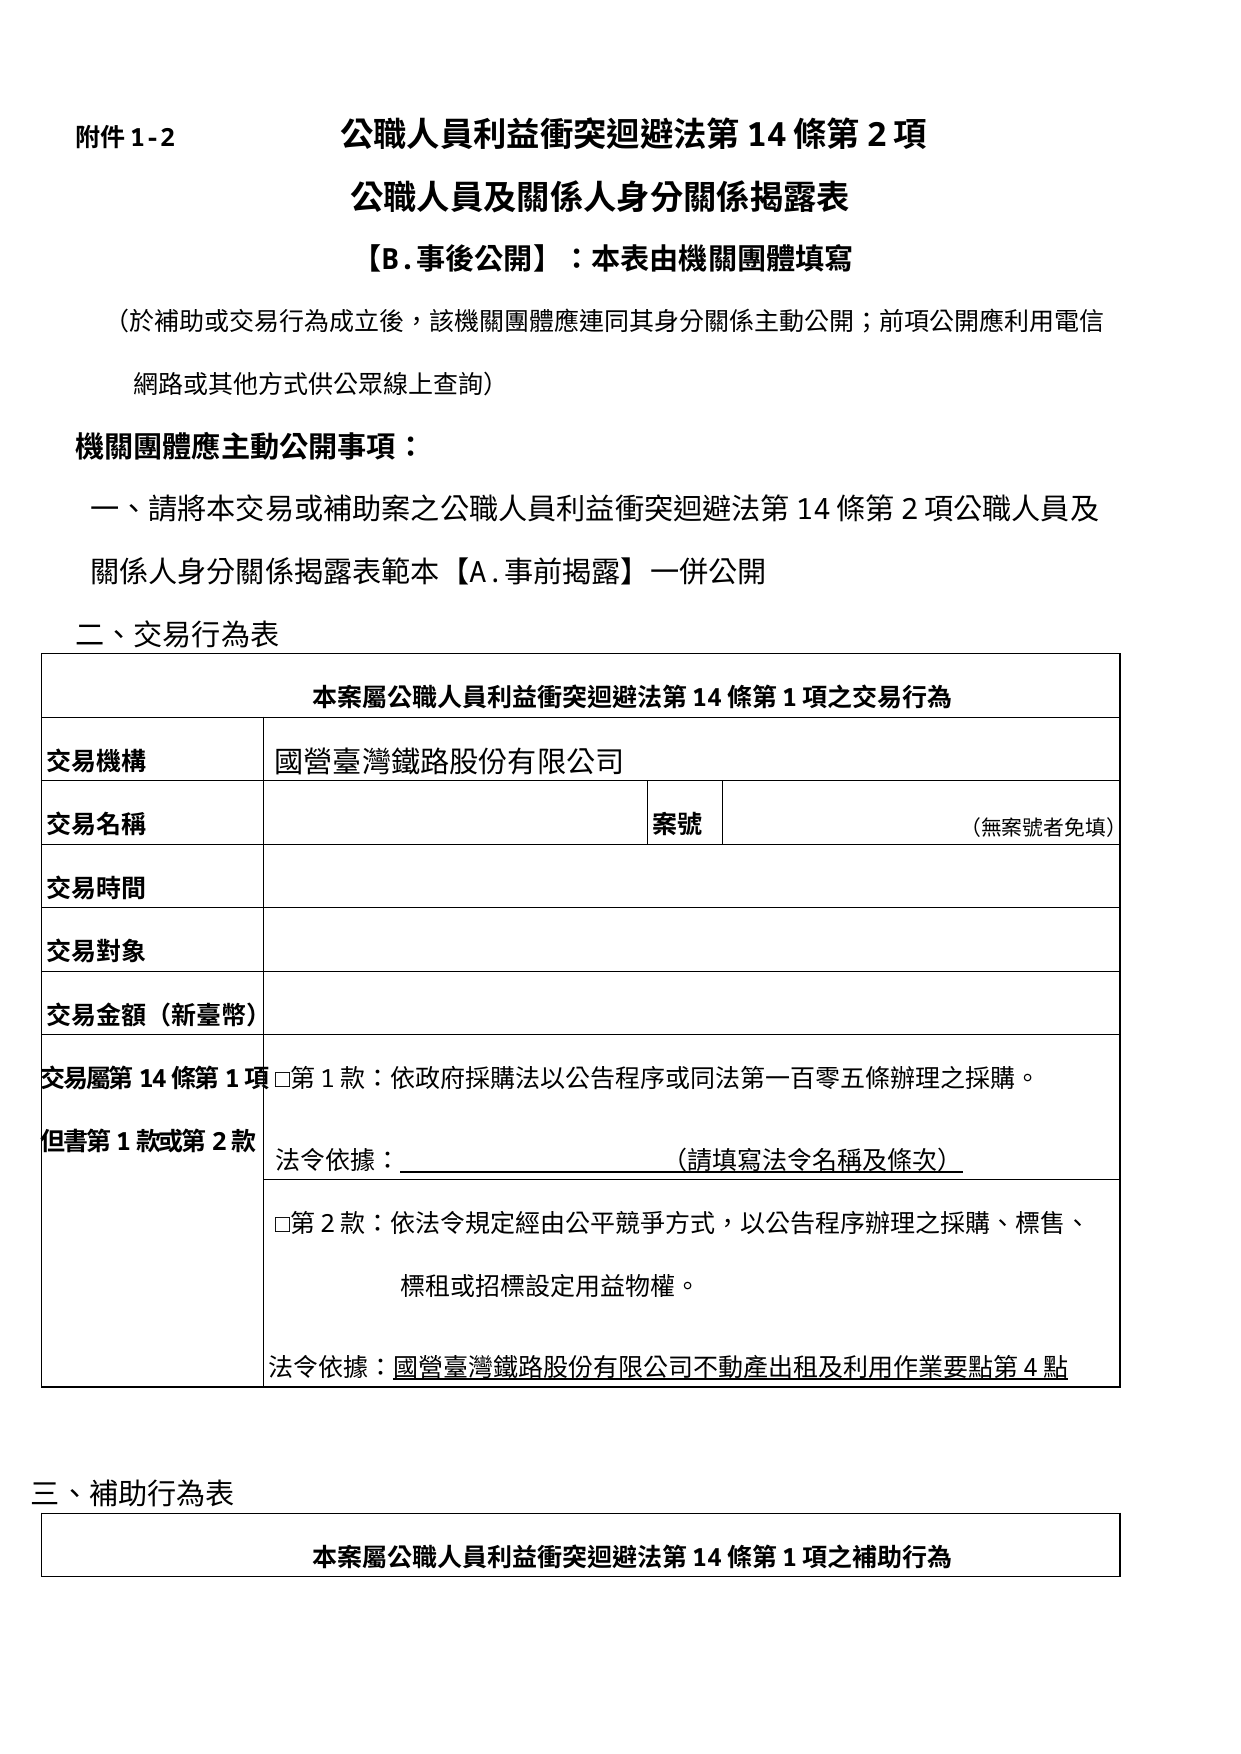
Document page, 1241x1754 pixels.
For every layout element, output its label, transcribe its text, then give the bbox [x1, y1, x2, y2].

table_cell [264, 781, 647, 844]
table_cell [264, 845, 1119, 907]
text 【B.事後公開】：本表由機關團體填寫 [0, 216, 1234, 278]
table_cell 交易屬第14條第1項 但書第1款或第2款 [42, 1035, 263, 1386]
table_cell 交易機構 [42, 718, 263, 780]
text 一、請將本交易或補助案之公職人員利益衝突迴避法第14條第2項公職人員及關係人身分關係揭露表範本【A.事前揭露】一併公開 [31, 466, 1125, 591]
table_cell □第2款：依法令規定經由公平競爭方式，以公告程序辦理之採購、標售、 標租或招標設定用益物權。 法令依據：國營臺灣鐵路股份有限公司不動產出租及利用作業要點第4點 [264, 1180, 1119, 1386]
text （於補助或交易行為成立後，該機關團體應連同其身分關係主動公開；前項公開應利用電信網路或其他方式供公眾線上查詢） [104, 278, 1125, 403]
table_header 本案屬公職人員利益衝突迴避法第14條第1項之補助行為 [42, 1514, 1119, 1576]
table_cell 案號 [648, 781, 722, 844]
text 二、交易行為表 [75, 591, 1234, 653]
table_cell 交易金額（新臺幣） [42, 972, 263, 1034]
table_cell [264, 908, 1119, 971]
table_cell 國營臺灣鐵路股份有限公司 [264, 718, 1119, 780]
text 機關團體應主動公開事項： [75, 403, 1125, 466]
text 附件1-2 公職人員利益衝突迴避法第14條第2項 [75, 91, 1125, 153]
text 公職人員及關係人身分關係揭露表 [75, 153, 1125, 216]
table_cell 交易時間 [42, 845, 263, 907]
table_cell □第1款：依政府採購法以公告程序或同法第一百零五條辦理之採購。 法令依據： （請填寫法令名稱及條次） [264, 1035, 1119, 1179]
table_cell [264, 972, 1119, 1034]
table_cell 交易對象 [42, 908, 263, 971]
table_cell （無案號者免填） [723, 781, 1119, 844]
text 三、補助行為表 [30, 1450, 1234, 1512]
table_cell 交易名稱 [42, 781, 263, 844]
table_header 本案屬公職人員利益衝突迴避法第14條第1項之交易行為 [42, 654, 1119, 717]
